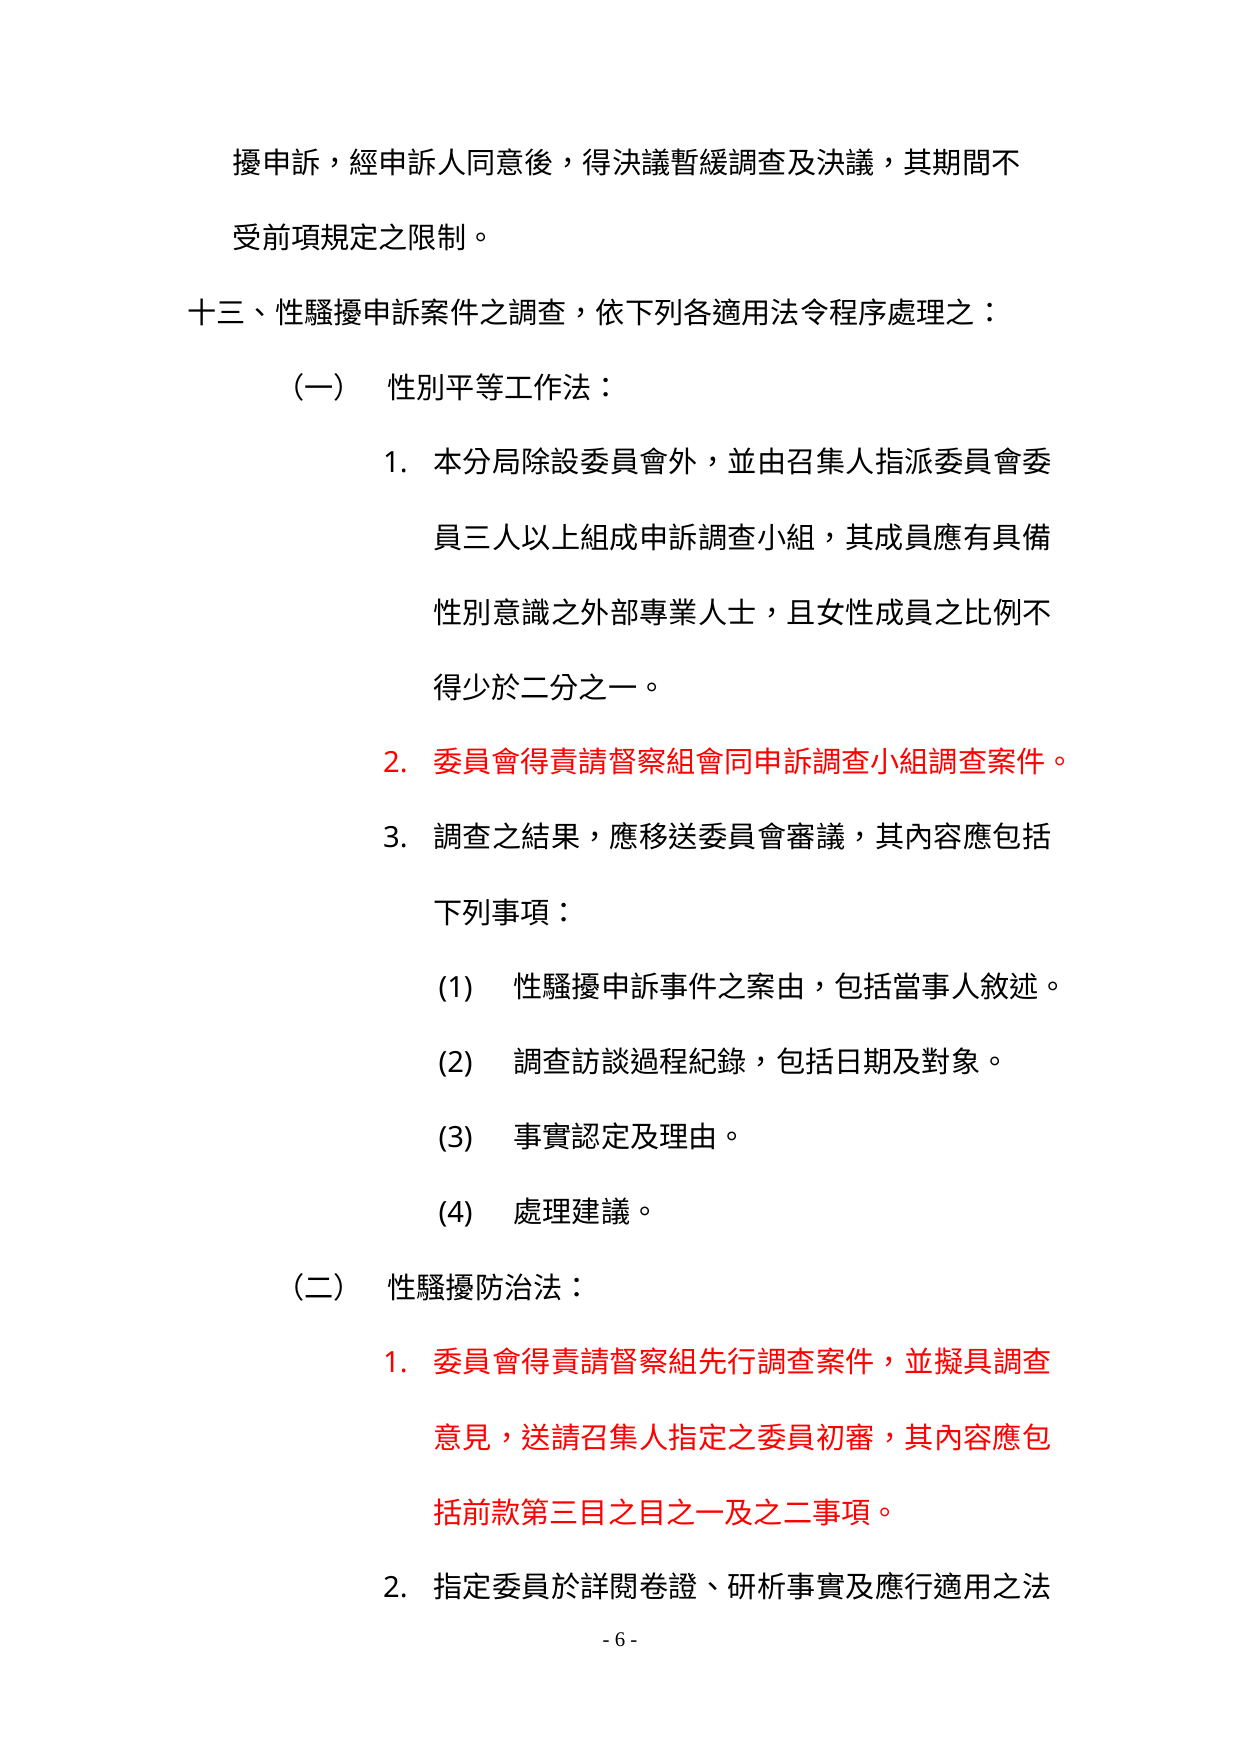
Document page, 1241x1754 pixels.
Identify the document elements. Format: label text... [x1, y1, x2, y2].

list 指定委員於詳閱卷證、研析事實及應行適用之法 [383, 1548, 1053, 1623]
text 受前項規定之限制。 [187, 198, 1053, 273]
list 委員會得責請督察組會同申訴調查小組調查案件。 [383, 723, 1053, 798]
list 處理建議。 [438, 1173, 1053, 1248]
list 調查訪談過程紀錄，包括日期及對象。 [438, 1023, 1053, 1098]
text 擾申訴，經申訴人同意後，得決議暫緩調查及決議，其期間不 [187, 123, 1053, 198]
list 本分局除設委員會外，並由召集人指派委員會委員三人以上組成申訴調查小組，其成員應有具備性別意識之外部專業人士，且女性成員之比例不得少於二分之一。 [383, 423, 1053, 723]
list 性騷擾申訴事件之案由，包括當事人敘述。 [438, 948, 1053, 1023]
list 性別平等工作法： [275, 348, 1053, 423]
list 調查之結果，應移送委員會審議，其內容應包括下列事項： [383, 798, 1053, 948]
list 性騷擾防治法： [275, 1248, 1053, 1323]
list 委員會得責請督察組先行調查案件，並擬具調查意見，送請召集人指定之委員初審，其內容應包括前款第三目之目之一及之二事項。 [383, 1323, 1053, 1548]
list 事實認定及理由。 [438, 1098, 1053, 1173]
text 十三、性騷擾申訴案件之調查，依下列各適用法令程序處理之： [187, 273, 1053, 348]
